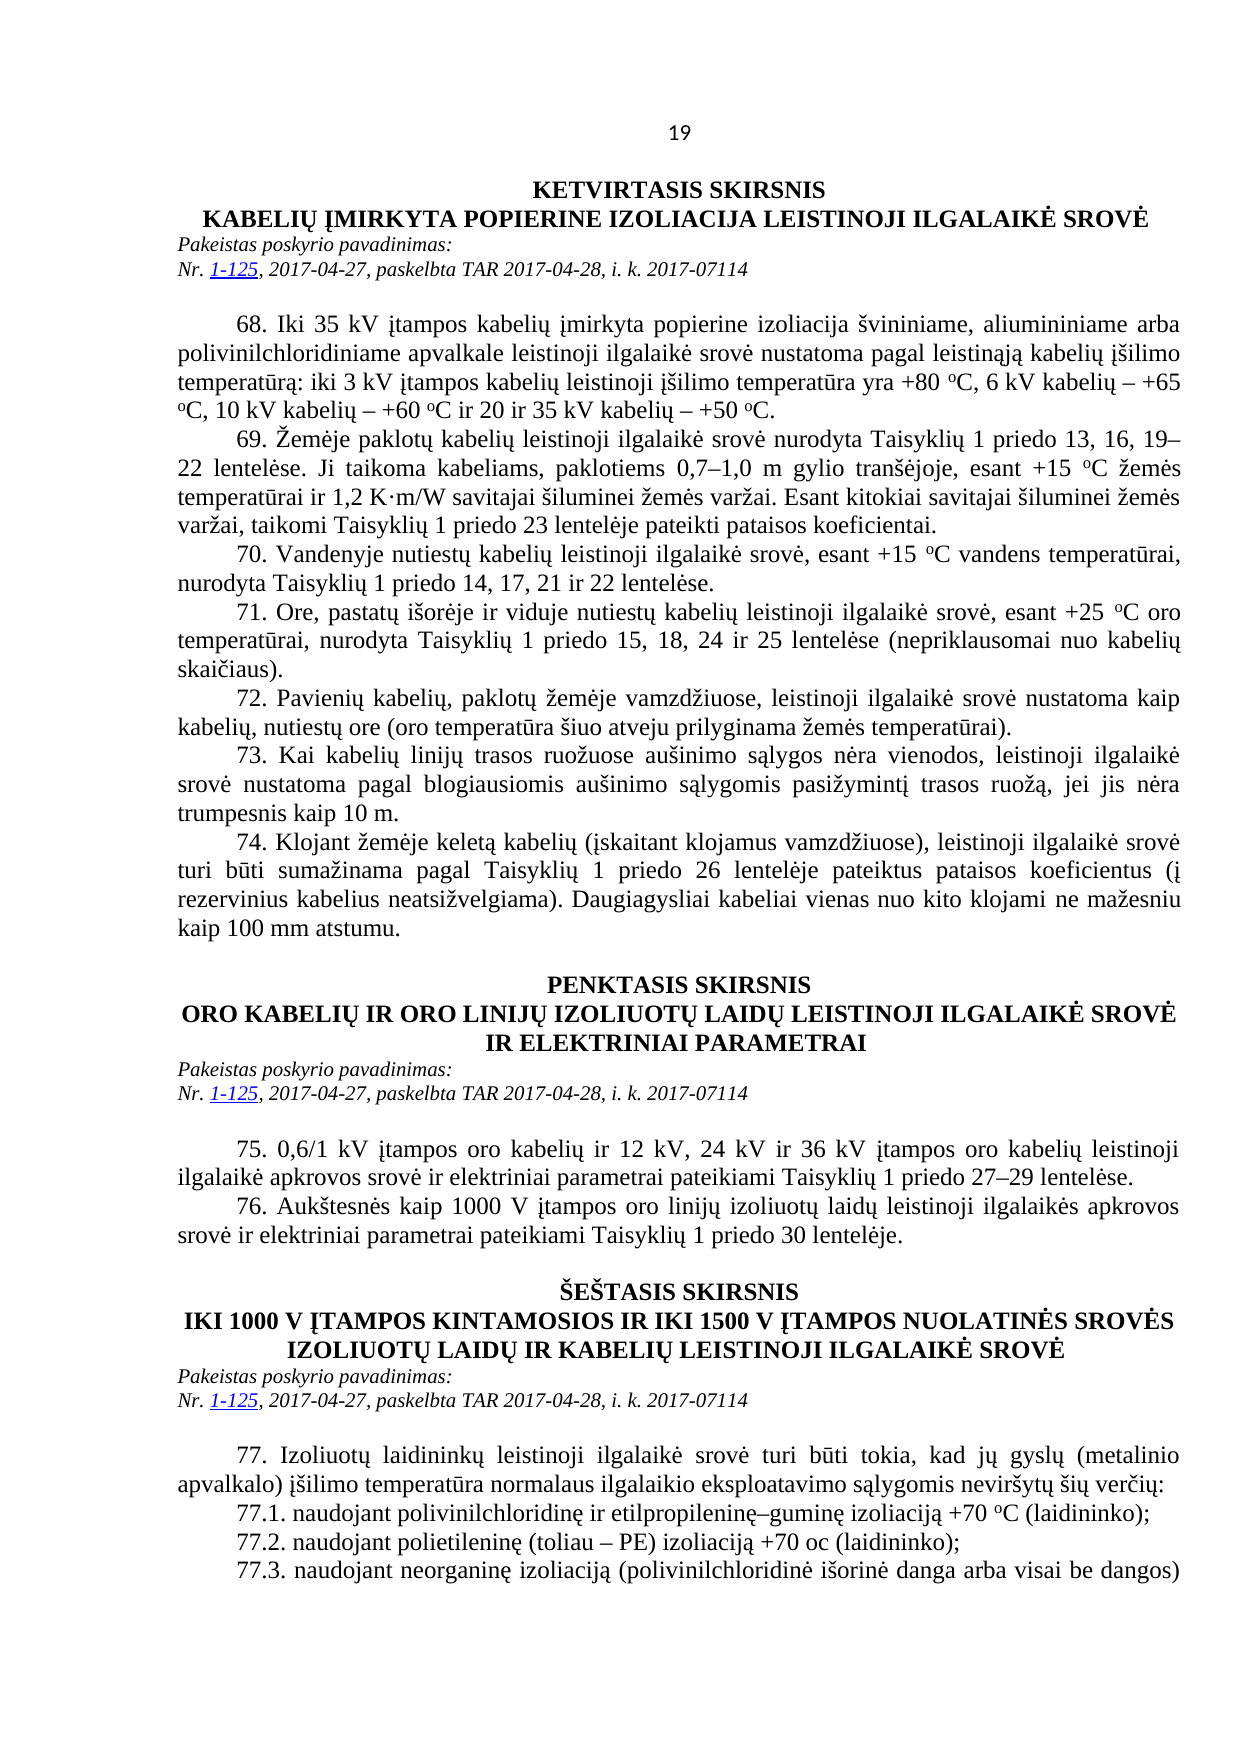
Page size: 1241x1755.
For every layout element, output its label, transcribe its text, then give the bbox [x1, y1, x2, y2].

text PENKTASIS SKIRSNIS [177, 971, 1181, 999]
text 77. Izoliuotų laidininkų leistinoji ilgalaikė srovė turi būti tokia, kad jų gyslų (metalinio apvalkalo) įšilimo temperatūra normalaus ilgalaikio eksploatavimo sąlygomis neviršytų šių verčių: [177, 1441, 1181, 1498]
text Nr. 1-125, 2017-04-27, paskelbta TAR 2017-04-28, i. k. 2017-07114 [177, 1388, 1181, 1412]
text 74. Klojant žemėje keletą kabelių (įskaitant klojamus vamzdžiuose), leistinoji ilgalaikė srovė turi būti sumažinama pagal Taisyklių 1 priedo 26 lentelėje pateiktus pataisos koeficientus (į rezervinius kabelius neatsižvelgiama). Daugiagysliai kabeliai vienas nuo kito klojami ne mažesniu kaip 100 mm atstumu. [177, 827, 1181, 942]
text KETVIRTASIS SKIRSNIS [177, 175, 1181, 204]
text ŠEŠTASIS SKIRSNIS [177, 1277, 1181, 1306]
text 75. 0,6/1 kV įtampos oro kabelių ir 12 kV, 24 kV ir 36 kV įtampos oro kabelių leistinoji ilgalaikė apkrovos srovė ir elektriniai parametrai pateikiami Taisyklių 1 priedo 27–29 lentelėse. [177, 1134, 1181, 1191]
text 77.2. naudojant polietileninę (toliau – PE) izoliaciją +70 oc (laidininko); [177, 1527, 1181, 1556]
text Nr. 1-125, 2017-04-27, paskelbta TAR 2017-04-28, i. k. 2017-07114 [177, 256, 1181, 281]
text 69. Žemėje paklotų kabelių leistinoji ilgalaikė srovė nurodyta Taisyklių 1 priedo 13, 16, 19–22 lentelėse. Ji taikoma kabeliams, paklotiems 0,7–1,0 m gylio tranšėjoje, esant +15 oC žemės temperatūrai ir 1,2 K·m/W savitajai šiluminei žemės varžai. Esant kitokiai savitajai šiluminei žemės varžai, taikomi Taisyklių 1 priedo 23 lentelėje pateikti pataisos koeficientai. [177, 424, 1181, 539]
text Nr. 1-125, 2017-04-27, paskelbta TAR 2017-04-28, i. k. 2017-07114 [177, 1081, 1181, 1105]
text 68. Iki 35 kV įtampos kabelių įmirkyta popierine izoliacija švininiame, aliumininiame arba polivinilchloridiniame apvalkale leistinoji ilgalaikė srovė nustatoma pagal leistinąją kabelių įšilimo temperatūrą: iki 3 kV įtampos kabelių leistinoji įšilimo temperatūra yra +80 oC, 6 kV kabelių – +65 oC, 10 kV kabelių – +60 oC ir 20 ir 35 kV kabelių – +50 oC. [177, 309, 1181, 424]
text 77.1. naudojant polivinilchloridinę ir etilpropileninę–guminę izoliaciją +70 oC (laidininko); [177, 1498, 1181, 1527]
text Pakeistas poskyrio pavadinimas: [177, 1364, 1181, 1388]
text IKI 1000 V ĮTAMPOS KINTAMOSIOS IR IKI 1500 V ĮTAMPOS NUOLATINĖS SROVĖS IZOLIUOTŲ LAIDŲ IR KABELIŲ LEISTINOJI ILGALAIKĖ SROVĖ [177, 1306, 1181, 1364]
text 72. pavienių kabelių, paklotų žemėje vamzdžiuose, leistinoji ilgalaikė srovė nustatoma kaip kabelių, nutiestų ore (oro temperatūra šiuo atveju prilyginama žemės temperatūrai). [177, 683, 1181, 741]
text 77.3. naudojant neorganinę izoliaciją (polivinilchloridinė išorinė danga arba visai be dangos) [177, 1556, 1181, 1584]
text 71. Ore, pastatų išorėje ir viduje nutiestų kabelių leistinoji ilgalaikė srovė, esant +25 oC oro temperatūrai, nurodyta Taisyklių 1 priedo 15, 18, 24 ir 25 lentelėse (nepriklausomai nuo kabelių skaičiaus). [177, 597, 1181, 683]
text 73. Kai kabelių linijų trasos ruožuose aušinimo sąlygos nėra vienodos, leistinoji ilgalaikė srovė nustatoma pagal blogiausiomis aušinimo sąlygomis pasižymintį trasos ruožą, jei jis nėra trumpesnis kaip 10 m. [177, 741, 1181, 827]
text Pakeistas poskyrio pavadinimas: [177, 232, 1181, 256]
text ORO KABELIŲ IR ORO LINIJŲ IZOLIUOTŲ LAIDŲ LEISTINOJI ILGALAIKĖ SROVĖ IR ELEKTRINIAI PARAMETRAI [177, 999, 1181, 1057]
text 76. Aukštesnės kaip 1000 V įtampos oro linijų izoliuotų laidų leistinoji ilgalaikės apkrovos srovė ir elektriniai parametrai pateikiami Taisyklių 1 priedo 30 lentelėje. [177, 1191, 1181, 1249]
text 70. Vandenyje nutiestų kabelių leistinoji ilgalaikė srovė, esant +15 oC vandens temperatūrai, nurodyta Taisyklių 1 priedo 14, 17, 21 ir 22 lentelėse. [177, 539, 1181, 597]
text KABELIŲ ĮMIRKYTA POPIERINE IZOLIACIJA LEISTINOJI ILGALAIKĖ SROVĖ [177, 204, 1181, 232]
text Pakeistas poskyrio pavadinimas: [177, 1057, 1181, 1081]
